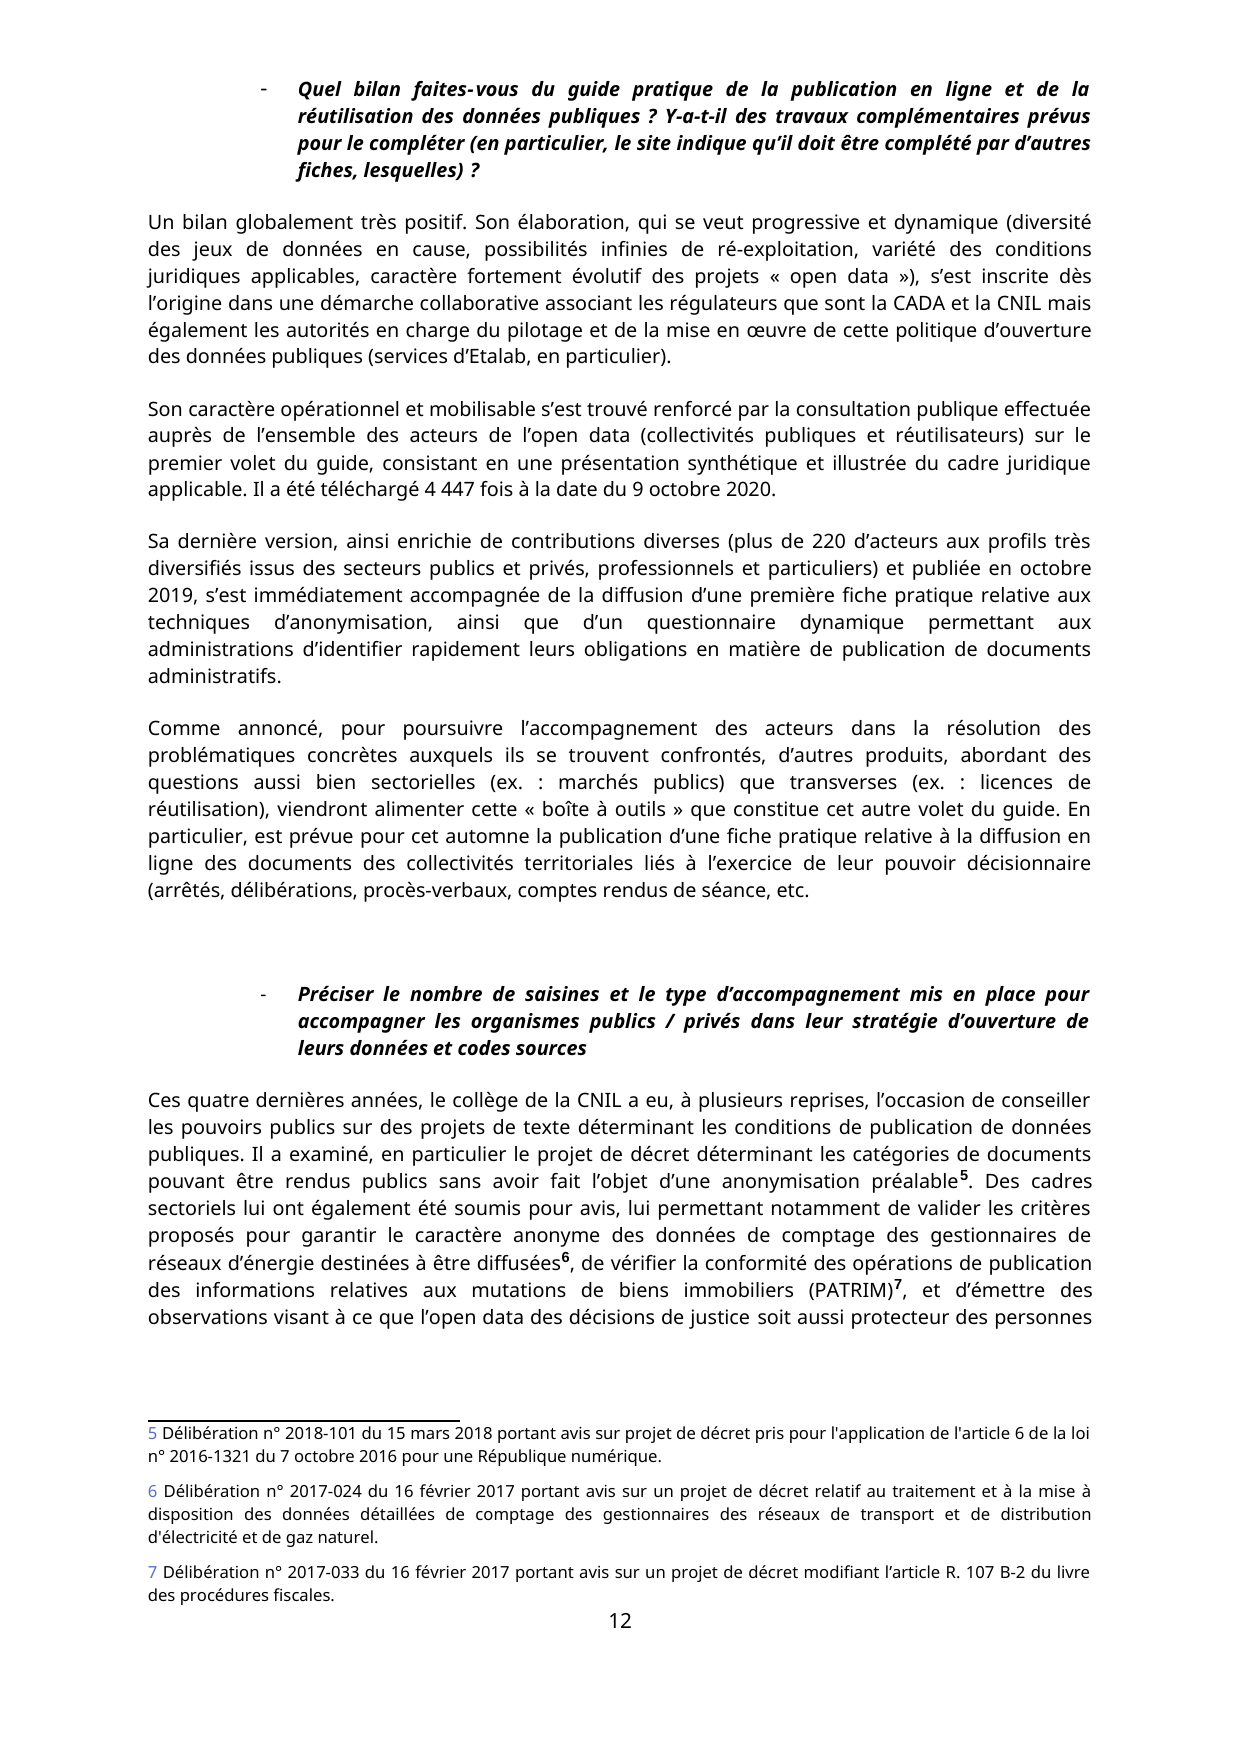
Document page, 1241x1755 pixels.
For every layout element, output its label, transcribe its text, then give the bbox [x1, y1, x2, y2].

text Sa dernière version, ainsi enrichie de contributions diverses (plus de 220 d’acteurs aux profils très diversifiés issus des secteurs publics et privés, professionnels et particuliers) et publiée en octobre 2019, s’est immédiatement accompagnée de la diffusion d’une première fiche pratique relative aux techniques d’anonymisation, ainsi que d’un questionnaire dynamique permettant aux administrations d’identifier rapidement leurs obligations en matière de publication de documents administratifs. [148, 528, 1093, 689]
text Un bilan globalement très positif. Son élaboration, qui se veut progressive et dynamique (diversité des jeux de données en cause, possibilités infinies de ré-exploitation, variété des conditions juridiques applicables, caractère fortement évolutif des projets « open data »), s’est inscrite dès l’origine dans une démarche collaborative associant les régulateurs que sont la CADA et la CNIL mais également les autorités en charge du pilotage et de la mise en œuvre de cette politique d’ouverture des données publiques (services d’Etalab, en particulier). [148, 208, 1093, 370]
list Quel bilan faites‑vous du guide pratique de la publication en ligne et de la réutilisation des données publiques ? Y-a-t-il des travaux complémentaires prévus pour le compléter (en particulier, le site indique qu’il doit être complété par d’autres fiches, lesquelles) ? [260, 74, 1093, 183]
text Délibération n° 2017-024 du 16 février 2017 portant avis sur un projet de décret relatif au traitement et à la mise à disposition des données détaillées de comptage des gestionnaires des réseaux de transport et de distribution d'électricité et de gaz naturel. [148, 1479, 1093, 1548]
text Délibération n° 2017-033 du 16 février 2017 portant avis sur un projet de décret modifiant l’article R. 107 B-2 du livre des procédures fiscales. [148, 1561, 1093, 1606]
text Comme annoncé, pour poursuivre l’accompagnement des acteurs dans la résolution des problématiques concrètes auxquels ils se trouvent confrontés, d’autres produits, abordant des questions aussi bien sectorielles (ex. : marchés publics) que transverses (ex. : licences de réutilisation), viendront alimenter cette « boîte à outils » que constitue cet autre volet du guide. En particulier, est prévue pour cet automne la publication d’une fiche pratique relative à la diffusion en ligne des documents des collectivités territoriales liés à l’exercice de leur pouvoir décisionnaire (arrêtés, délibérations, procès-verbaux, comptes rendus de séance, etc. [148, 714, 1093, 903]
text Son caractère opérationnel et mobilisable s’est trouvé renforcé par la consultation publique effectuée auprès de l’ensemble des acteurs de l’open data (collectivités publiques et réutilisateurs) sur le premier volet du guide, consistant en une présentation synthétique et illustrée du cadre juridique applicable. Il a été téléchargé 4 447 fois à la date du 9 octobre 2020. [148, 395, 1093, 503]
text Ces quatre dernières années, le collège de la CNIL a eu, à plusieurs reprises, l’occasion de conseiller les pouvoirs publics sur des projets de texte déterminant les conditions de publication de données publiques. Il a examiné, en particulier le projet de décret déterminant les catégories de documents pouvant être rendus publics sans avoir fait l’objet d’une anonymisation préalable. Des cadres sectoriels lui ont également été soumis pour avis, lui permettant notamment de valider les critères proposés pour garantir le caractère anonyme des données de comptage des gestionnaires de réseaux d’énergie destinées à être diffusées, de vérifier la conformité des opérations de publication des informations relatives aux mutations de biens immobiliers (PATRIM), et d’émettre des observations visant à ce que l’open data des décisions de justice soit aussi protecteur des personnes [148, 1086, 1093, 1357]
list Préciser le nombre de saisines et le type d’accompagnement mis en place pour accompagner les organismes publics / privés dans leur stratégie d’ouverture de leurs données et codes sources [260, 980, 1093, 1061]
text Délibération n° 2018-101 du 15 mars 2018 portant avis sur projet de décret pris pour l'application de l'article 6 de la loi n° 2016-1321 du 7 octobre 2016 pour une République numérique. [148, 1421, 1093, 1467]
